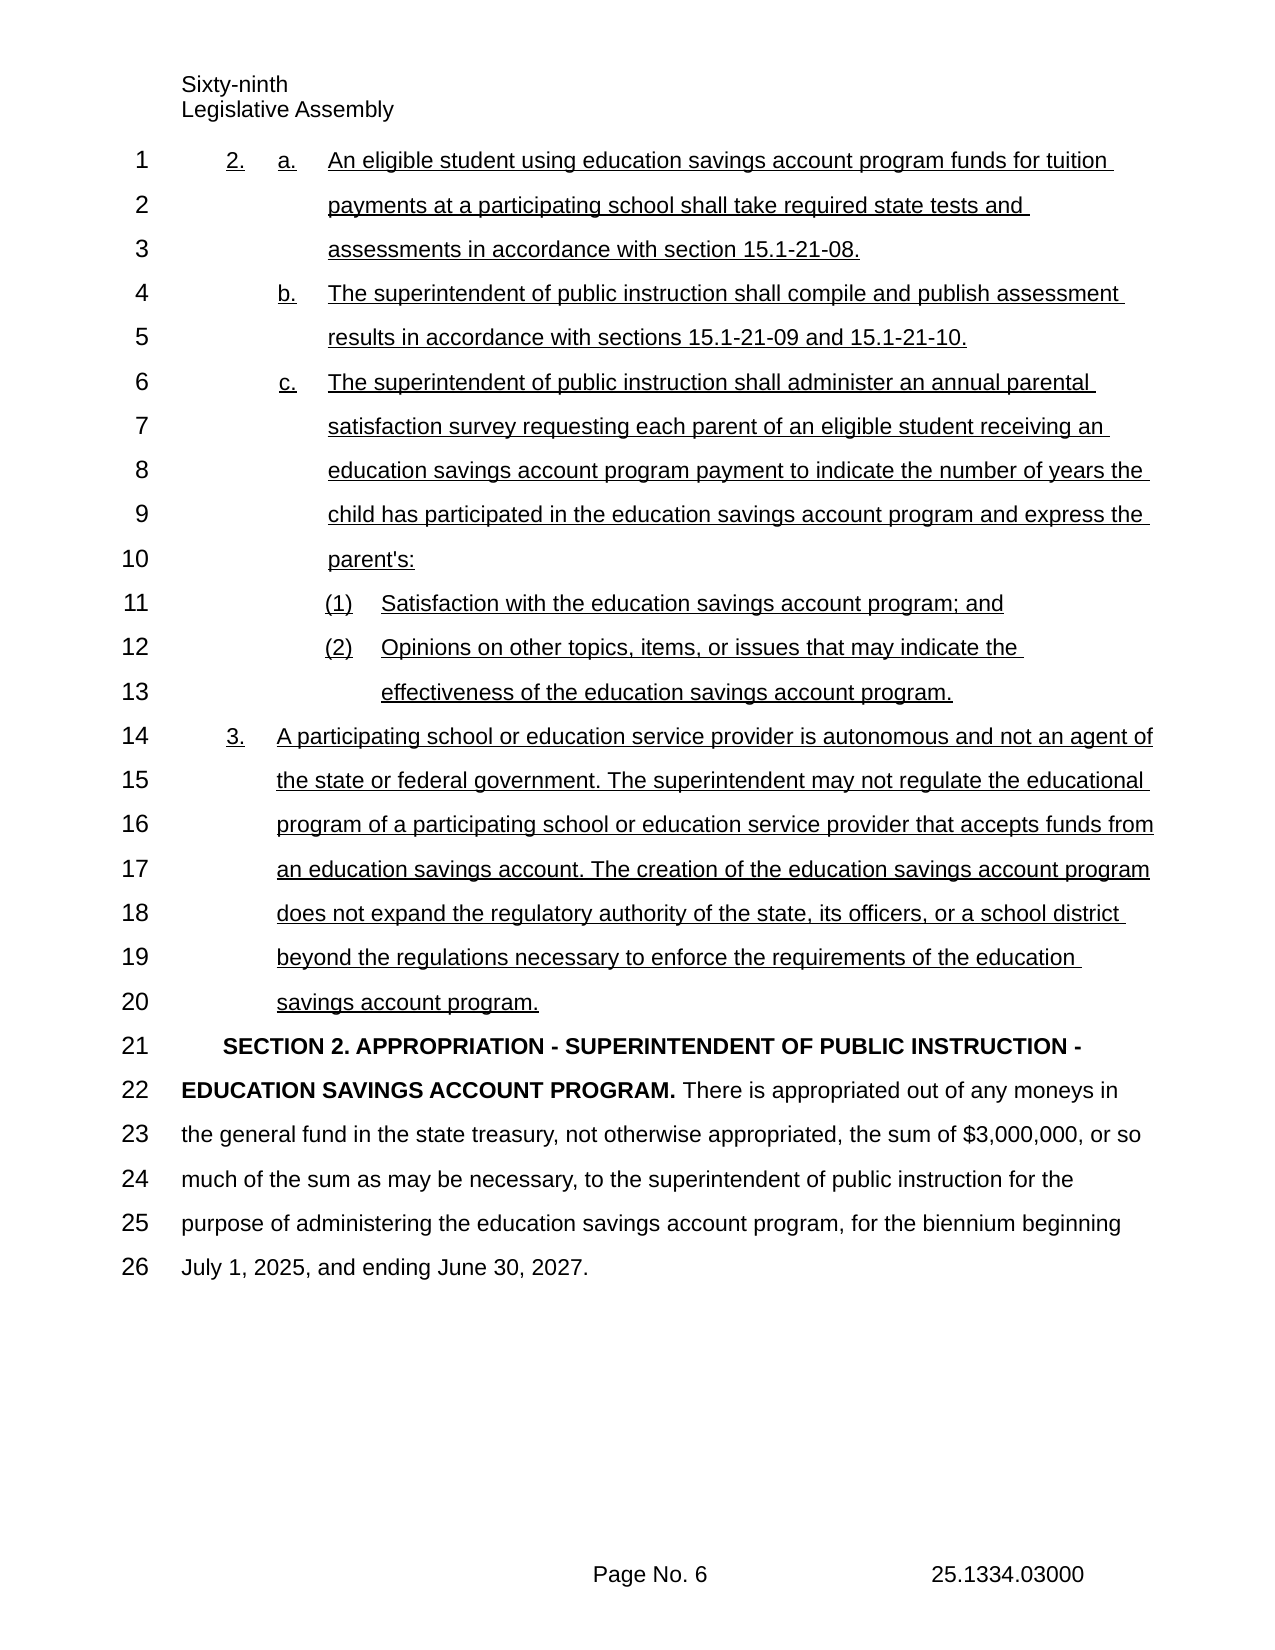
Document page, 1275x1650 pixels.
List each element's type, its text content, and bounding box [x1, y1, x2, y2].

text SECTION 2. APPROPRIATION - SUPERINTENDENT OF PUBLIC INSTRUCTION - EDUCATION SAVINGS ACCOUNT PROGRAM. There is appropriated out of any moneys in the general fund in the state treasury, not otherwise appropriated, the sum of $3,000,000, or so much of the sum as may be necessary, to the superintendent of public instruction for the purpose of administering the education savings account program, for the biennium beginning July 1, 2025, and ending June 30, 2027. [181, 1019, 1154, 1284]
text 3. A participating school or education service provider is autonomous and not an agent of the state or federal government. The superintendent may not regulate the educational program of a participating school or education service provider that accepts funds from an education savings account. The creation of the education savings account program does not expand the regulatory authority of the state, its officers, or a school district beyond the regulations necessary to enforce the requirements of the education savings account program. [181, 709, 1154, 1019]
text b. The superintendent of public instruction shall compile and publish assessment results in accordance with sections 15.1‑21‑09 and 15.1‑21‑10. [181, 266, 1154, 355]
text 2. a. An eligible student using education savings account program funds for tuition payments at a participating school shall take required state tests and assessments in accordance with section 15.1‑21‑08. [181, 133, 1154, 266]
text (2) Opinions on other topics, items, or issues that may indicate the effectiveness of the education savings account program. [181, 620, 1154, 709]
text c. The superintendent of public instruction shall administer an annual parental satisfaction survey requesting each parent of an eligible student receiving an education savings account program payment to indicate the number of years the child has participated in the education savings account program and express the parent's: [181, 355, 1154, 576]
text (1) Satisfaction with the education savings account program; and [181, 576, 1154, 620]
